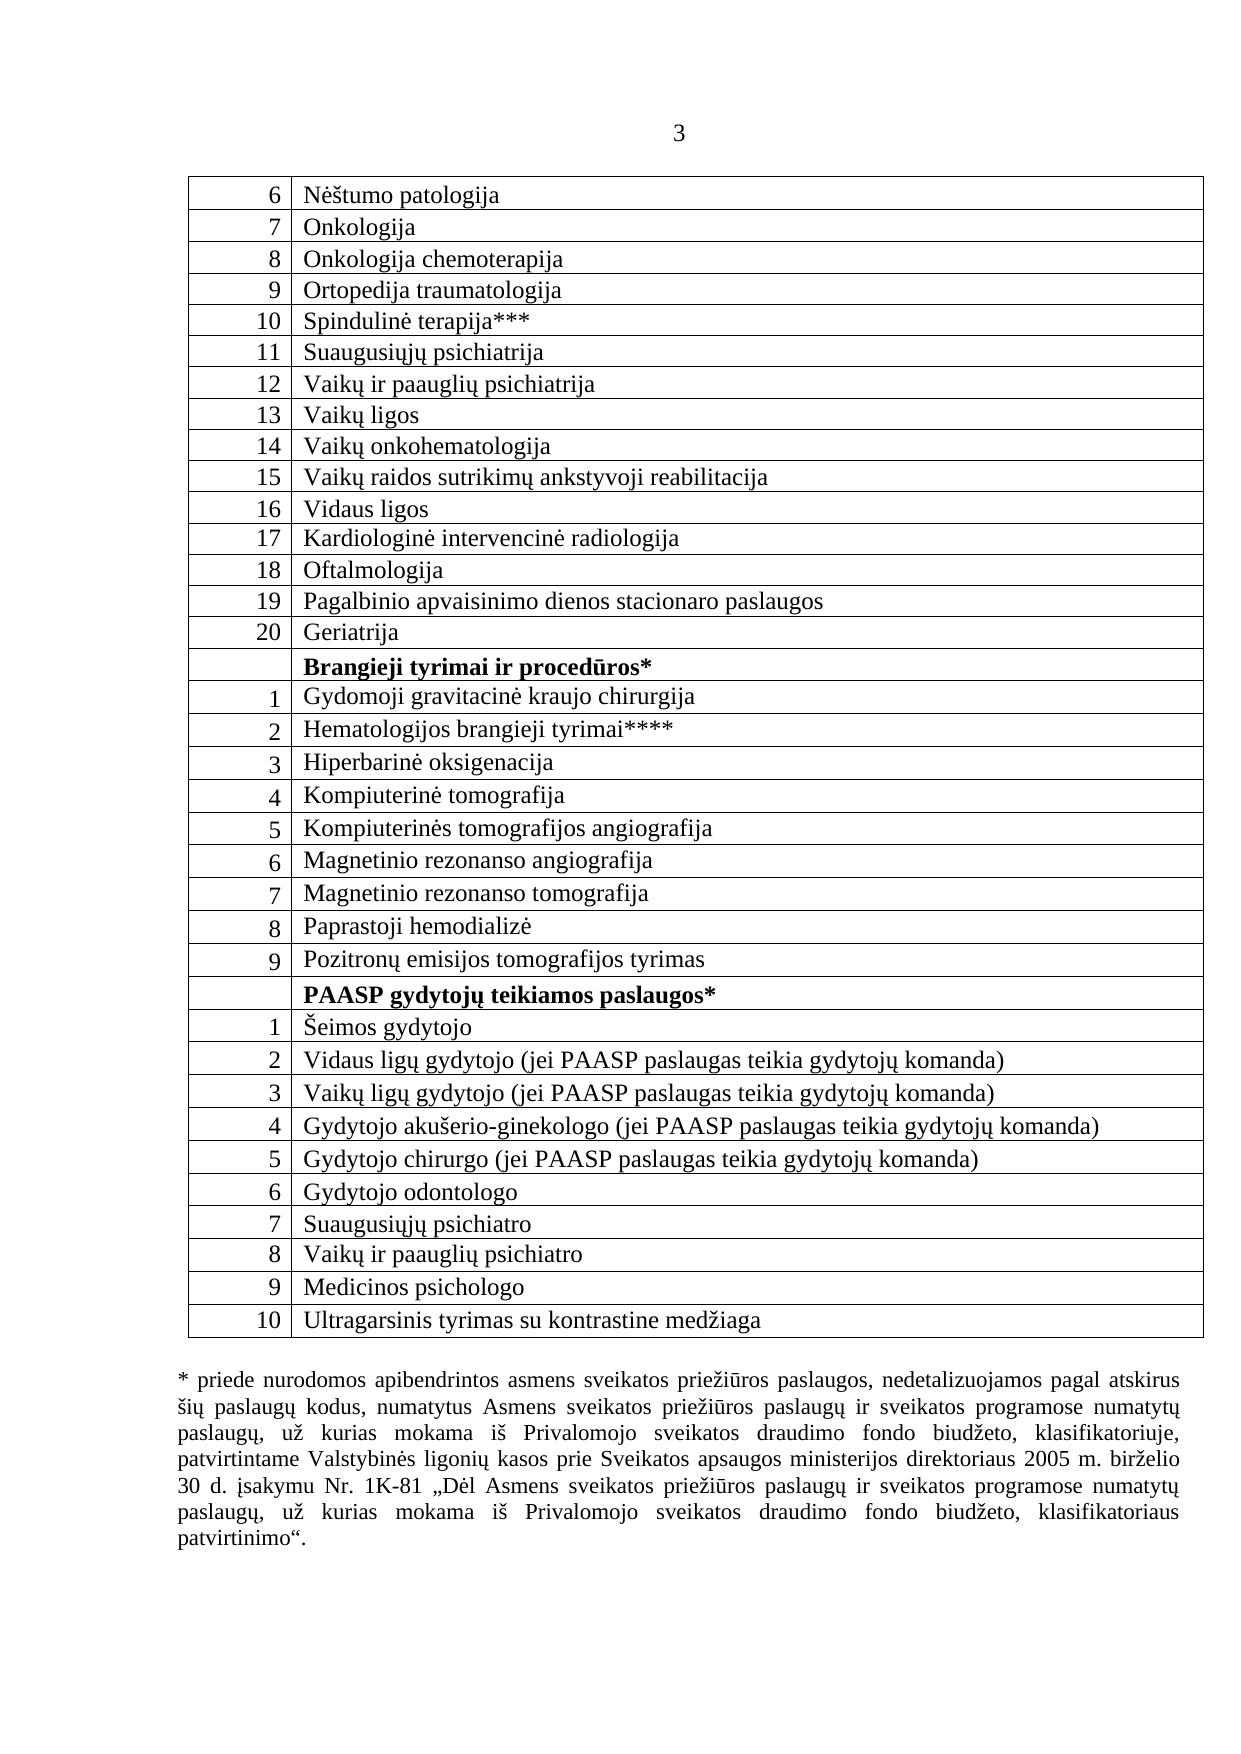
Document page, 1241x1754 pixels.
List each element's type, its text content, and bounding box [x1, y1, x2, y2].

table_cell 18 [189, 555, 291, 585]
table_cell Gydytojo chirurgo (jei PAASP paslaugas teikia gydytojų komanda) [292, 1141, 1203, 1172]
table_cell Geriatrija [292, 617, 1203, 647]
table_cell Magnetinio rezonanso angiografija [292, 845, 1203, 877]
table_cell 5 [189, 1141, 291, 1172]
table_cell Pagalbinio apvaisinimo dienos stacionaro paslaugos [292, 586, 1203, 616]
table_cell Suaugusiųjų psichiatro [292, 1206, 1203, 1238]
table_cell Ortopedija traumatologija [292, 274, 1203, 304]
table_cell Hiperbarinė oksigenacija [292, 747, 1203, 779]
table_cell 9 [189, 1272, 291, 1304]
table_cell 4 [189, 780, 291, 812]
table_cell 6 [189, 177, 291, 208]
table_cell Vaikų ir paauglių psichiatrija [292, 367, 1203, 397]
table_cell 13 [189, 399, 291, 429]
table_cell Vaikų raidos sutrikimų ankstyvoji reabilitacija [292, 461, 1203, 491]
table_cell Kardiologinė intervencinė radiologija [292, 524, 1203, 554]
table_cell Gydomoji gravitacinė kraujo chirurgija [292, 681, 1203, 713]
table_cell 20 [189, 617, 291, 647]
table_cell 2 [189, 1042, 291, 1074]
table_cell [189, 649, 291, 680]
table_cell Vaikų ligos [292, 399, 1203, 429]
table_cell 16 [189, 492, 291, 522]
table_cell 12 [189, 367, 291, 397]
table_cell Onkologija chemoterapija [292, 242, 1203, 272]
table_cell 8 [189, 242, 291, 272]
table_cell 9 [189, 944, 291, 976]
table_cell Paprastoji hemodializė [292, 911, 1203, 943]
table_cell 14 [189, 430, 291, 460]
table_cell 6 [189, 1174, 291, 1205]
table_cell 4 [189, 1108, 291, 1140]
table_cell 3 [189, 1075, 291, 1107]
table_cell 15 [189, 461, 291, 491]
table_cell 10 [189, 1305, 291, 1337]
table_cell 7 [189, 1206, 291, 1238]
table_cell Kompiuterinės tomografijos angiografija [292, 813, 1203, 844]
text * priede nurodomos apibendrintos asmens sveikatos priežiūros paslaugos, nedetalizuojamos pagal atskirus šių paslaugų kodus, numatytus Asmens sveikatos priežiūros paslaugų ir sveikatos programose numatytų paslaugų, už kurias mokama iš Privalomojo sveikatos draudimo fondo biudžeto, klasifikatoriuje, patvirtintame Valstybinės ligonių kasos prie Sveikatos apsaugos ministerijos direktoriaus 2005 m. birželio 30 d. įsakymu Nr. 1K-81 „Dėl Asmens sveikatos priežiūros paslaugų ir sveikatos programose numatytų paslaugų, už kurias mokama iš Privalomojo sveikatos draudimo fondo biudžeto, klasifikatoriaus patvirtinimo“. [177, 1366, 1181, 1551]
table_cell 3 [189, 747, 291, 779]
table_cell 2 [189, 714, 291, 746]
table_cell 7 [189, 210, 291, 241]
table_cell 7 [189, 878, 291, 910]
table_cell 5 [189, 813, 291, 844]
table_cell Vidaus ligos [292, 492, 1203, 522]
table_cell Pozitronų emisijos tomografijos tyrimas [292, 944, 1203, 976]
table_cell Spindulinė terapija*** [292, 305, 1203, 335]
table_cell 1 [189, 681, 291, 713]
table_cell 19 [189, 586, 291, 616]
table_cell 11 [189, 336, 291, 366]
table_cell Oftalmologija [292, 555, 1203, 585]
table_cell Gydytojo akušerio-ginekologo (jei PAASP paslaugas teikia gydytojų komanda) [292, 1108, 1203, 1140]
table_cell Vidaus ligų gydytojo (jei PAASP paslaugas teikia gydytojų komanda) [292, 1042, 1203, 1074]
table_cell Vaikų onkohematologija [292, 430, 1203, 460]
table_cell Onkologija [292, 210, 1203, 241]
table_cell 1 [189, 1010, 291, 1041]
table_cell [189, 977, 291, 1008]
table_cell Ultragarsinis tyrimas su kontrastine medžiaga [292, 1305, 1203, 1337]
table_cell Magnetinio rezonanso tomografija [292, 878, 1203, 910]
table_cell PAASP gydytojų teikiamos paslaugos* [292, 977, 1203, 1008]
table_cell 17 [189, 524, 291, 554]
table_cell 8 [189, 1239, 291, 1271]
table_cell Kompiuterinė tomografija [292, 780, 1203, 812]
table_cell 10 [189, 305, 291, 335]
table_cell Gydytojo odontologo [292, 1174, 1203, 1205]
table_cell Vaikų ligų gydytojo (jei PAASP paslaugas teikia gydytojų komanda) [292, 1075, 1203, 1107]
table_cell Šeimos gydytojo [292, 1010, 1203, 1041]
table_cell Hematologijos brangieji tyrimai**** [292, 714, 1203, 746]
table_cell 8 [189, 911, 291, 943]
table_cell 6 [189, 845, 291, 877]
table_cell Suaugusiųjų psichiatrija [292, 336, 1203, 366]
table_cell 9 [189, 274, 291, 304]
table_cell Brangieji tyrimai ir procedūros* [292, 649, 1203, 680]
table_cell Vaikų ir paauglių psichiatro [292, 1239, 1203, 1271]
table_cell Nėštumo patologija [292, 177, 1203, 208]
table_cell Medicinos psichologo [292, 1272, 1203, 1304]
